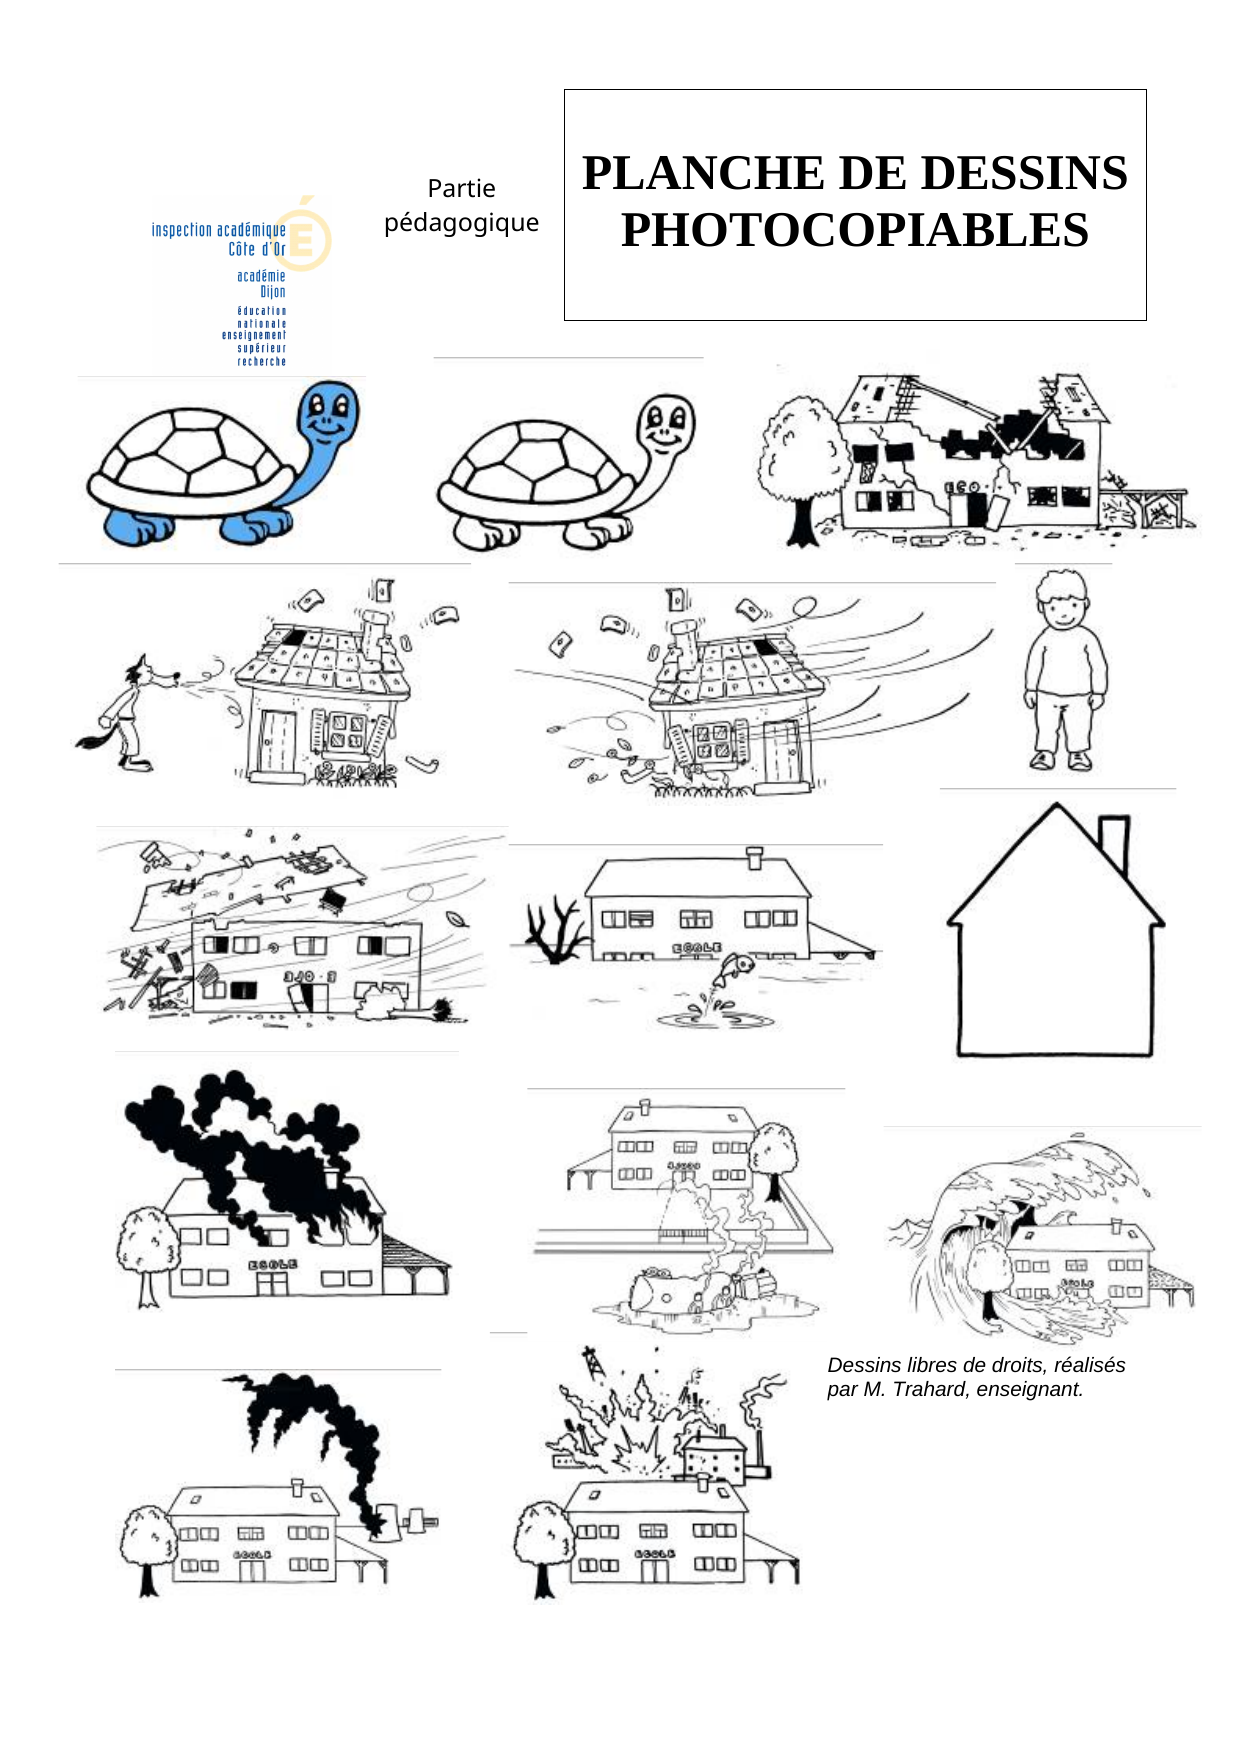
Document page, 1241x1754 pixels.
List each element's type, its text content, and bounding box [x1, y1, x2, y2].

table_header Partie pédagogique [359, 89, 564, 320]
table_header [115, 89, 358, 320]
table_header PLANCHE DE DESSINS PHOTOCOPIABLES [565, 90, 1146, 320]
text Dessins libres de droits, réalisés par M. Trahard, enseignant. [145, 522, 1152, 1401]
